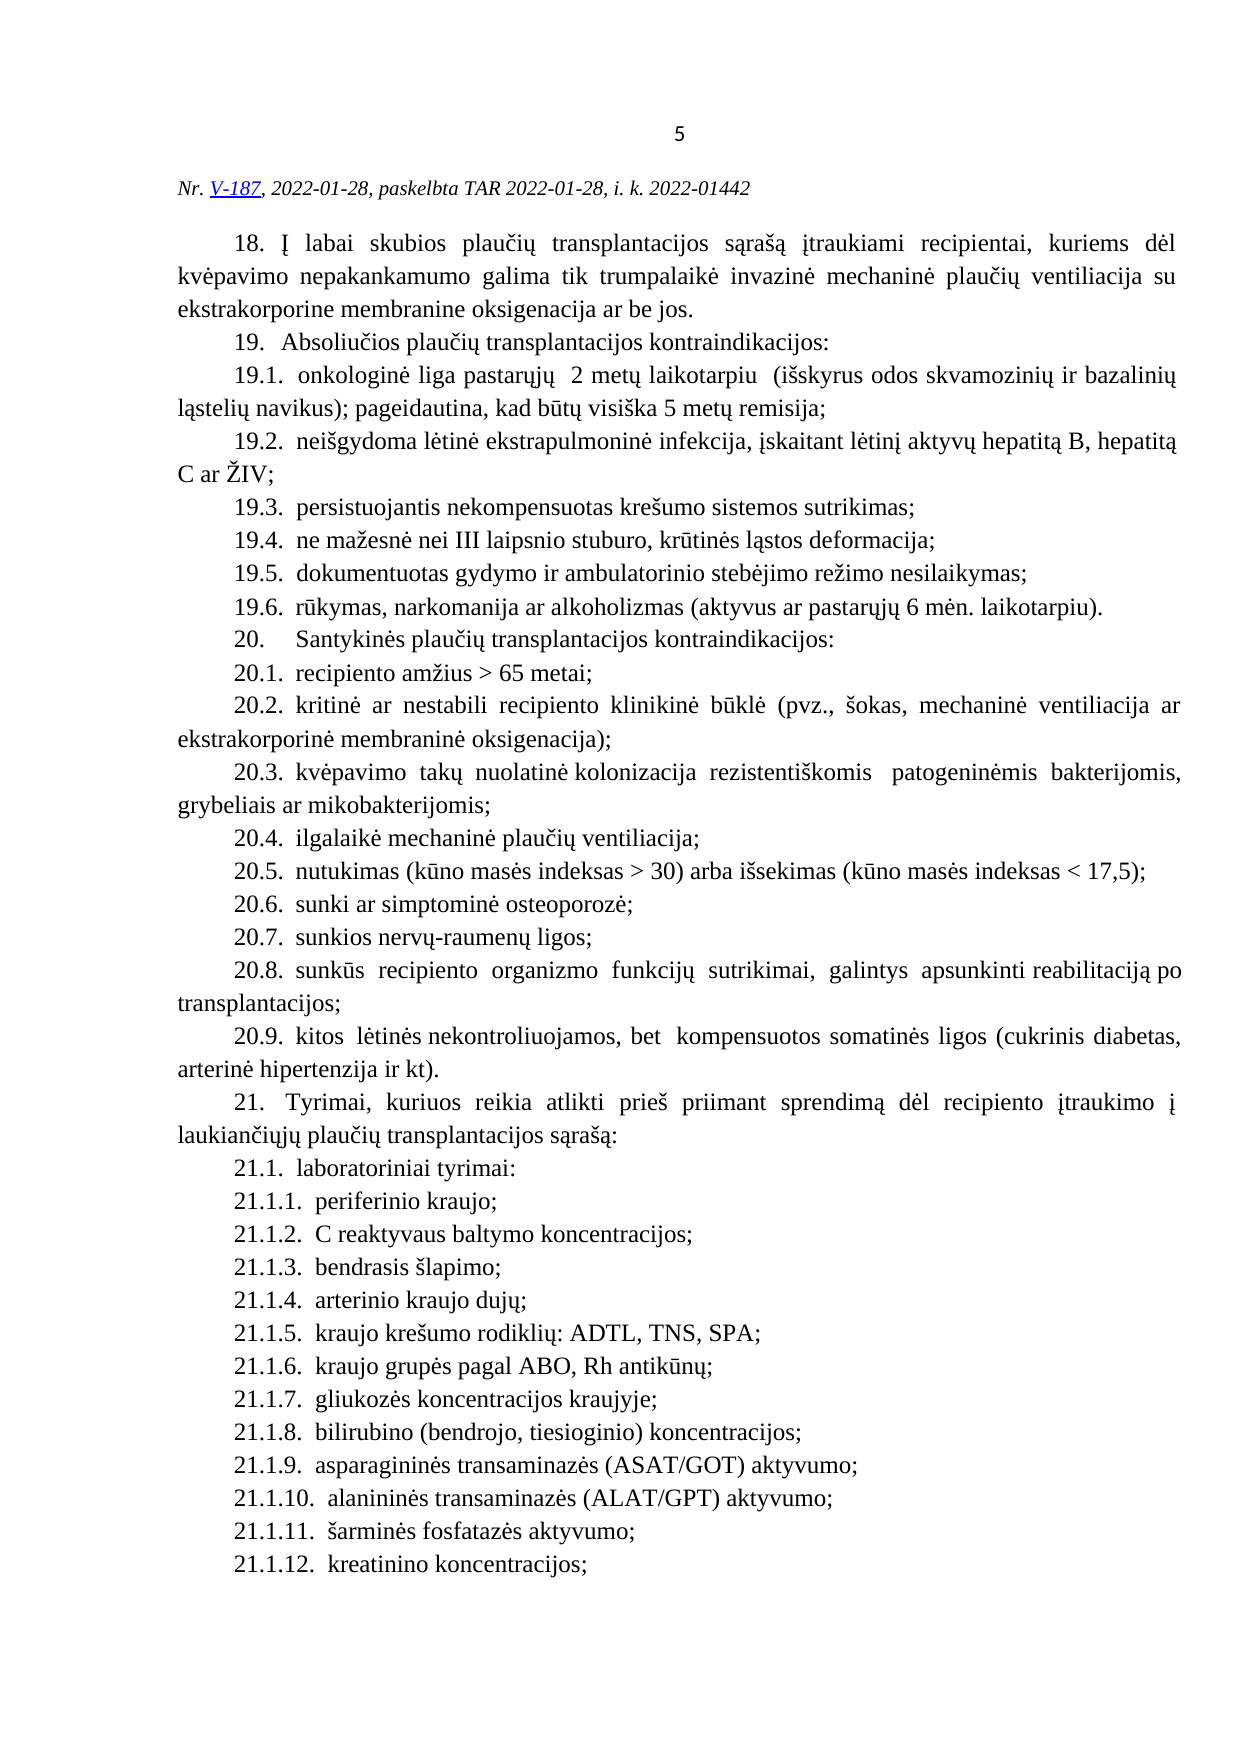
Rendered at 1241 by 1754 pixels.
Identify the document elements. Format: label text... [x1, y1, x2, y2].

text 21.1. laboratoriniai tyrimai: [177, 1153, 1177, 1182]
text 20.6. sunki ar simptominė osteoporozė; [177, 889, 1182, 917]
text 20.8. sunkūs recipiento organizmo funkcijų sutrikimai, galintys apsunkinti reabilitaciją po transplantacijos; [177, 955, 1182, 1017]
text 19.4. ne mažesnė nei III laipsnio stuburo, krūtinės ląstos deformacija; [177, 526, 1177, 554]
text 20.5. nutukimas (kūno masės indeksas > 30) arba išsekimas (kūno masės indeksas < 17,5); [177, 856, 1182, 884]
text 19.3. persistuojantis nekompensuotas krešumo sistemos sutrikimas; [177, 492, 1177, 521]
text 19.2. neišgydoma lėtinė ekstrapulmoninė infekcija, įskaitant lėtinį aktyvų hepatitą B, hepatitą C ar ŽIV; [177, 426, 1177, 488]
text 21.1.3. bendrasis šlapimo; [177, 1252, 1177, 1281]
text 21.1.9. asparagininės transaminazės (ASAT/GOT) aktyvumo; [177, 1450, 1177, 1479]
text 20.3. kvėpavimo takų nuolatinė kolonizacija rezistentiškomis patogeninėmis bakterijomis, grybeliais ar mikobakterijomis; [177, 757, 1182, 818]
text 20.2. kritinė ar nestabili recipiento klinikinė būklė (pvz., šokas, mechaninė ventiliacija ar ekstrakorporinė membraninė oksigenacija); [177, 691, 1182, 752]
text 21.1.12. kreatinino koncentracijos; [177, 1549, 1177, 1578]
text 21.1.4. arterinio kraujo dujų; [177, 1285, 1177, 1314]
text 20.9. kitos lėtinės nekontroliuojamos, bet kompensuotos somatinės ligos (cukrinis diabetas, arterinė hipertenzija ir kt). [177, 1021, 1182, 1083]
text 18. Į labai skubios plaučių transplantacijos sąrašą įtraukiami recipientai, kuriems dėl kvėpavimo nepakankamumo galima tik trumpalaikė invazinė mechaninė plaučių ventiliacija su ekstrakorporine membranine oksigenacija ar be jos. [177, 228, 1177, 323]
text 20.1. recipiento amžius > 65 metai; [177, 658, 1182, 686]
text 21.1.10. alanininės transaminazės (ALAT/GPT) aktyvumo; [177, 1483, 1177, 1512]
text 19.1. onkologinė liga pastarųjų 2 metų laikotarpiu (išskyrus odos skvamozinių ir bazalinių ląstelių navikus); pageidautina, kad būtų visiška 5 metų remisija; [177, 360, 1177, 422]
text 21.1.6. kraujo grupės pagal ABO, Rh antikūnų; [177, 1351, 1177, 1380]
text 21.1.7. gliukozės koncentracijos kraujyje; [177, 1384, 1177, 1413]
text 21.1.11. šarminės fosfatazės aktyvumo; [177, 1516, 1177, 1545]
text 21.1.2. C reaktyvaus baltymo koncentracijos; [177, 1219, 1177, 1248]
text 19.6. rūkymas, narkomanija ar alkoholizmas (aktyvus ar pastarųjų 6 mėn. laikotarpiu). [177, 592, 1177, 620]
text 21.1.1. periferinio kraujo; [177, 1186, 1177, 1215]
text 20.7. sunkios nervų-raumenų ligos; [177, 922, 1182, 951]
text 21.1.8. bilirubino (bendrojo, tiesioginio) koncentracijos; [177, 1417, 1177, 1446]
text 20. Santykinės plaučių transplantacijos kontraindikacijos: [177, 624, 1177, 653]
text 21.1.5. kraujo krešumo rodiklių: ADTL, TNS, SPA; [177, 1318, 1177, 1347]
text Nr. V-187, 2022-01-28, paskelbta TAR 2022-01-28, i. k. 2022-01442 [177, 176, 1182, 199]
text 19. Absoliučios plaučių transplantacijos kontraindikacijos: [177, 327, 1177, 356]
text 21. Tyrimai, kuriuos reikia atlikti prieš priimant sprendimą dėl recipiento įtraukimo į laukiančiųjų plaučių transplantacijos sąrašą: [177, 1087, 1177, 1149]
text 20.4. ilgalaikė mechaninė plaučių ventiliacija; [177, 823, 1182, 851]
text 19.5. dokumentuotas gydymo ir ambulatorinio stebėjimo režimo nesilaikymas; [177, 558, 1177, 587]
